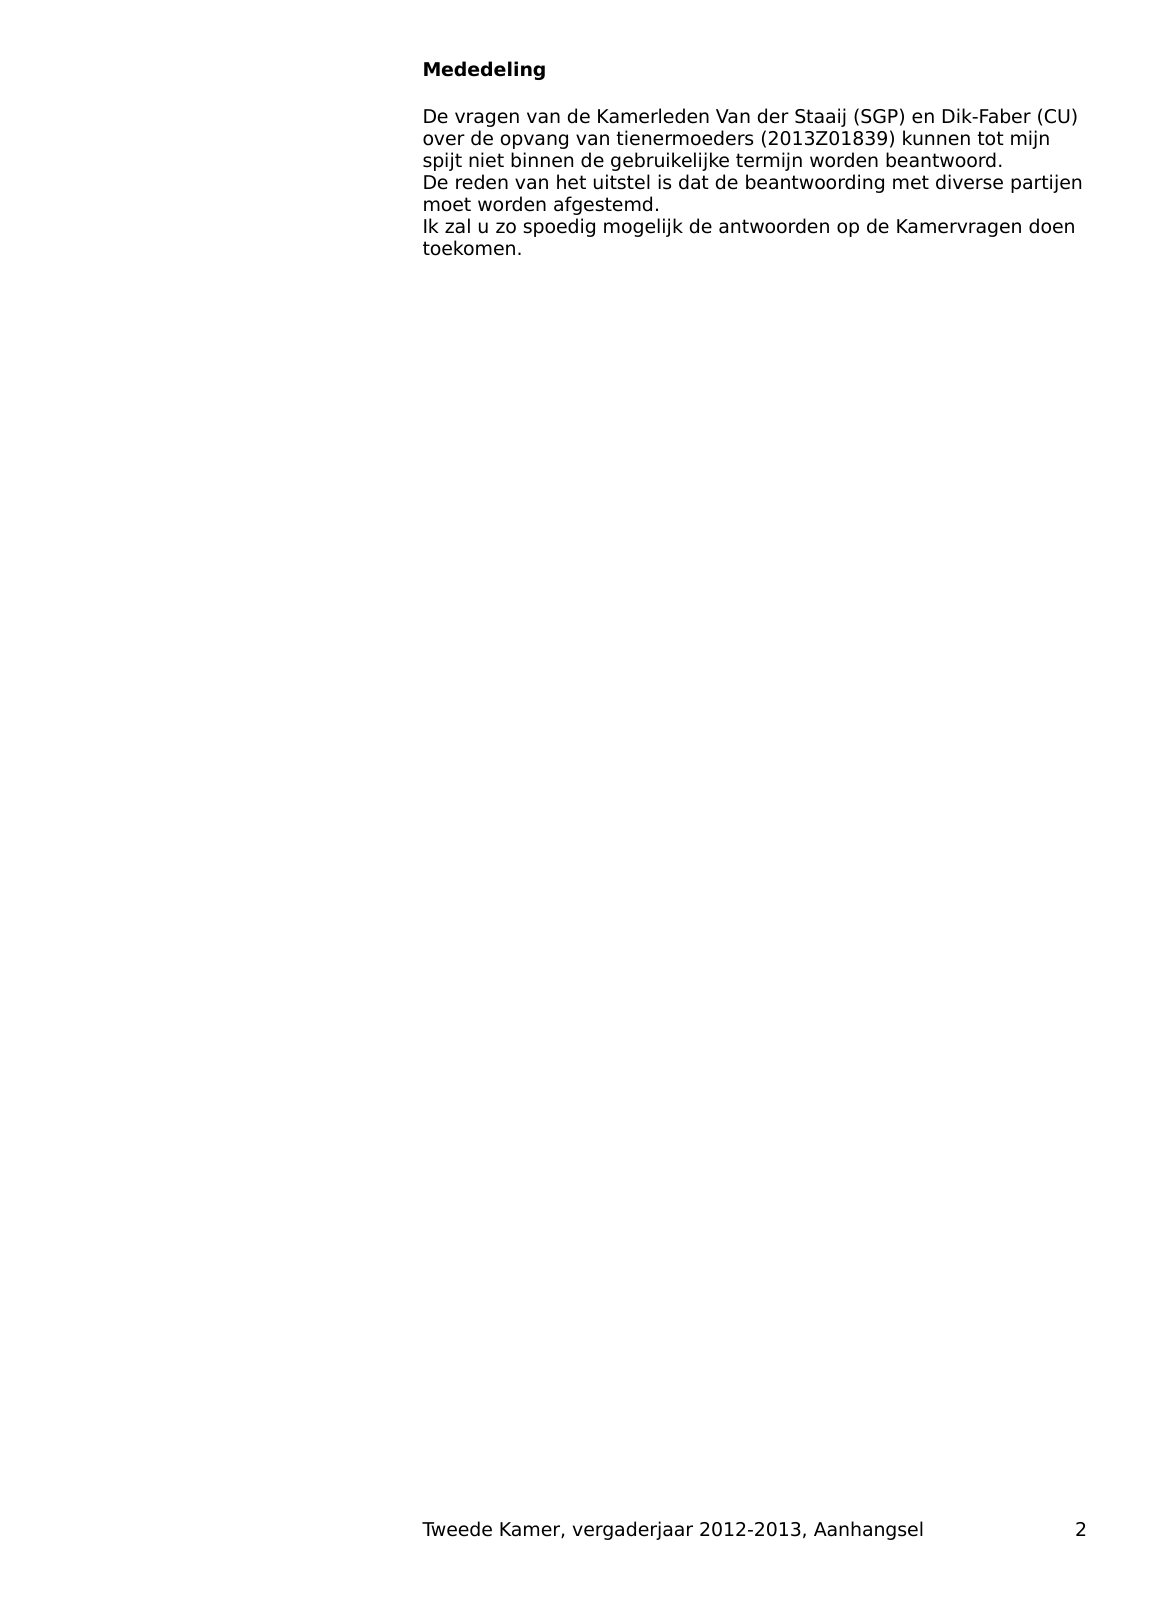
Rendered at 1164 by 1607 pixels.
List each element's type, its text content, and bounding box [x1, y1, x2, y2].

subtitle Mededeling [422, 59, 1087, 81]
text De reden van het uitstel is dat de beantwoording met diverse partijen moet worden afgestemd. [422, 172, 1087, 216]
text Ik zal u zo spoedig mogelijk de antwoorden op de Kamervragen doen toekomen. [422, 216, 1087, 260]
text De vragen van de Kamerleden Van der Staaij (SGP) en Dik-Faber (CU) over de opvang van tienermoeders (2013Z01839) kunnen tot mijn spijt niet binnen de gebruikelijke termijn worden beantwoord. [422, 106, 1087, 172]
